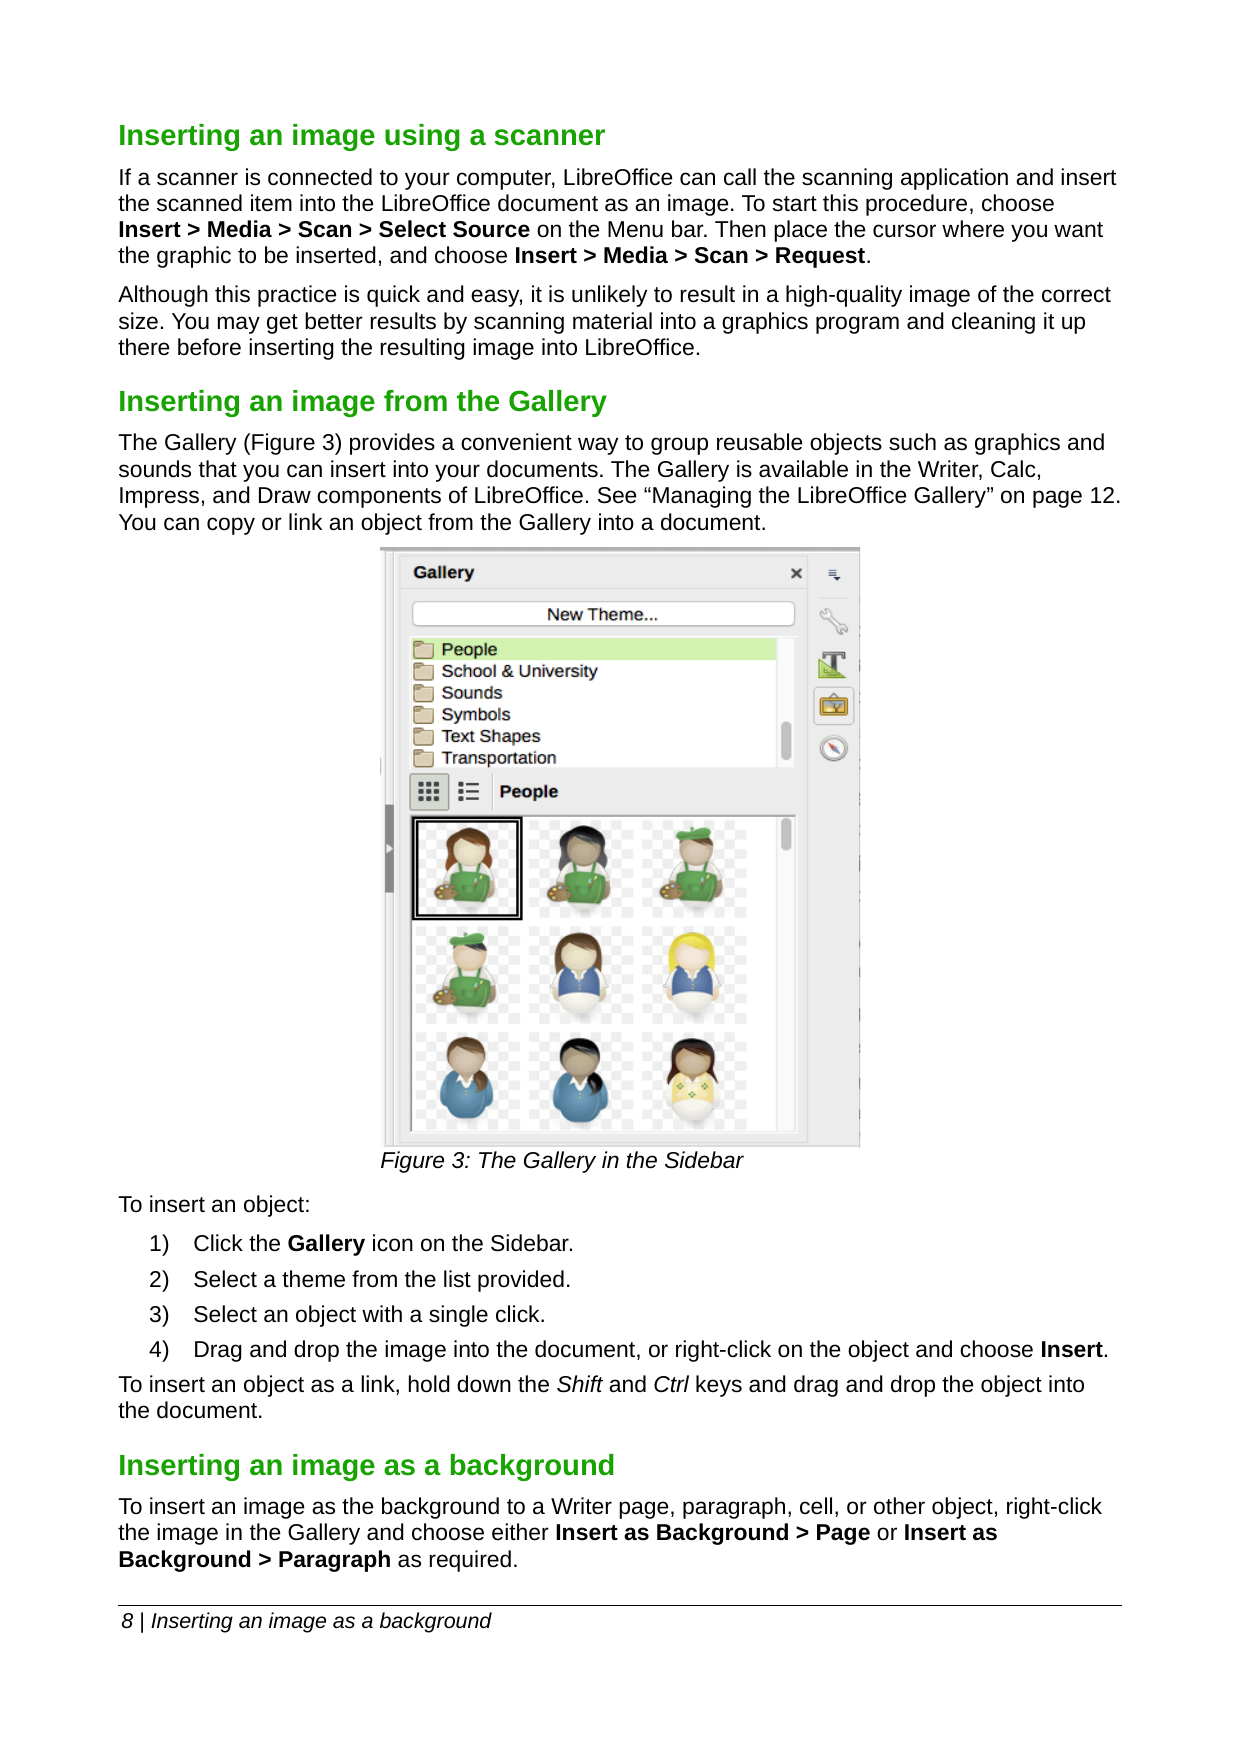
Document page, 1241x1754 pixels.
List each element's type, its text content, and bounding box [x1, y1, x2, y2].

picture [380, 547, 861, 1148]
subtitle Inserting an image using a scanner [118, 118, 1122, 152]
list Drag and drop the image into the document, or right-click on the object and choose Insert. [169, 1336, 1122, 1362]
text Although this practice is quick and easy, it is unlikely to result in a high-quality image of the correct size. You may get better results by scanning material into a graphics program and cleaning it up there before inserting the resulting image into LibreOffice. [118, 281, 1122, 360]
text Figure 3: The Gallery in the Sidebar [380, 1148, 860, 1174]
text To insert an image as the background to a Writer page, paragraph, cell, or other object, right-click the image in the Gallery and choose either Insert as Background > Page or Insert as Background > Paragraph as required. [118, 1493, 1122, 1572]
text If a scanner is connected to your computer, LibreOffice can call the scanning application and insert the scanned item into the LibreOffice document as an image. To start this procedure, choose Insert > Media > Scan > Select Source on the Menu bar. Then place the cursor where you want the graphic to be inserted, and choose Insert > Media > Scan > Request. [118, 163, 1122, 269]
list To insert an object: [118, 1191, 1122, 1218]
list To insert an object as a link, hold down the Shift and Ctrl keys and drag and drop the object into the document. [118, 1371, 1122, 1424]
subtitle Inserting an image from the Gallery [118, 384, 1122, 418]
text The Gallery (Figure 3) provides a convenient way to group reusable objects such as graphics and sounds that you can insert into your documents. The Gallery is available in the Writer, Calc, Impress, and Draw components of LibreOffice. See “Managing the LibreOffice Gallery” on page 12. You can copy or link an object from the Gallery into a document. [118, 429, 1122, 535]
list Select an object with a single click. [169, 1301, 1122, 1327]
subtitle Inserting an image as a background [118, 1447, 1122, 1481]
list Click the Gallery icon on the Sidebar. [169, 1230, 1122, 1257]
list Select a theme from the list provided. [169, 1266, 1122, 1292]
